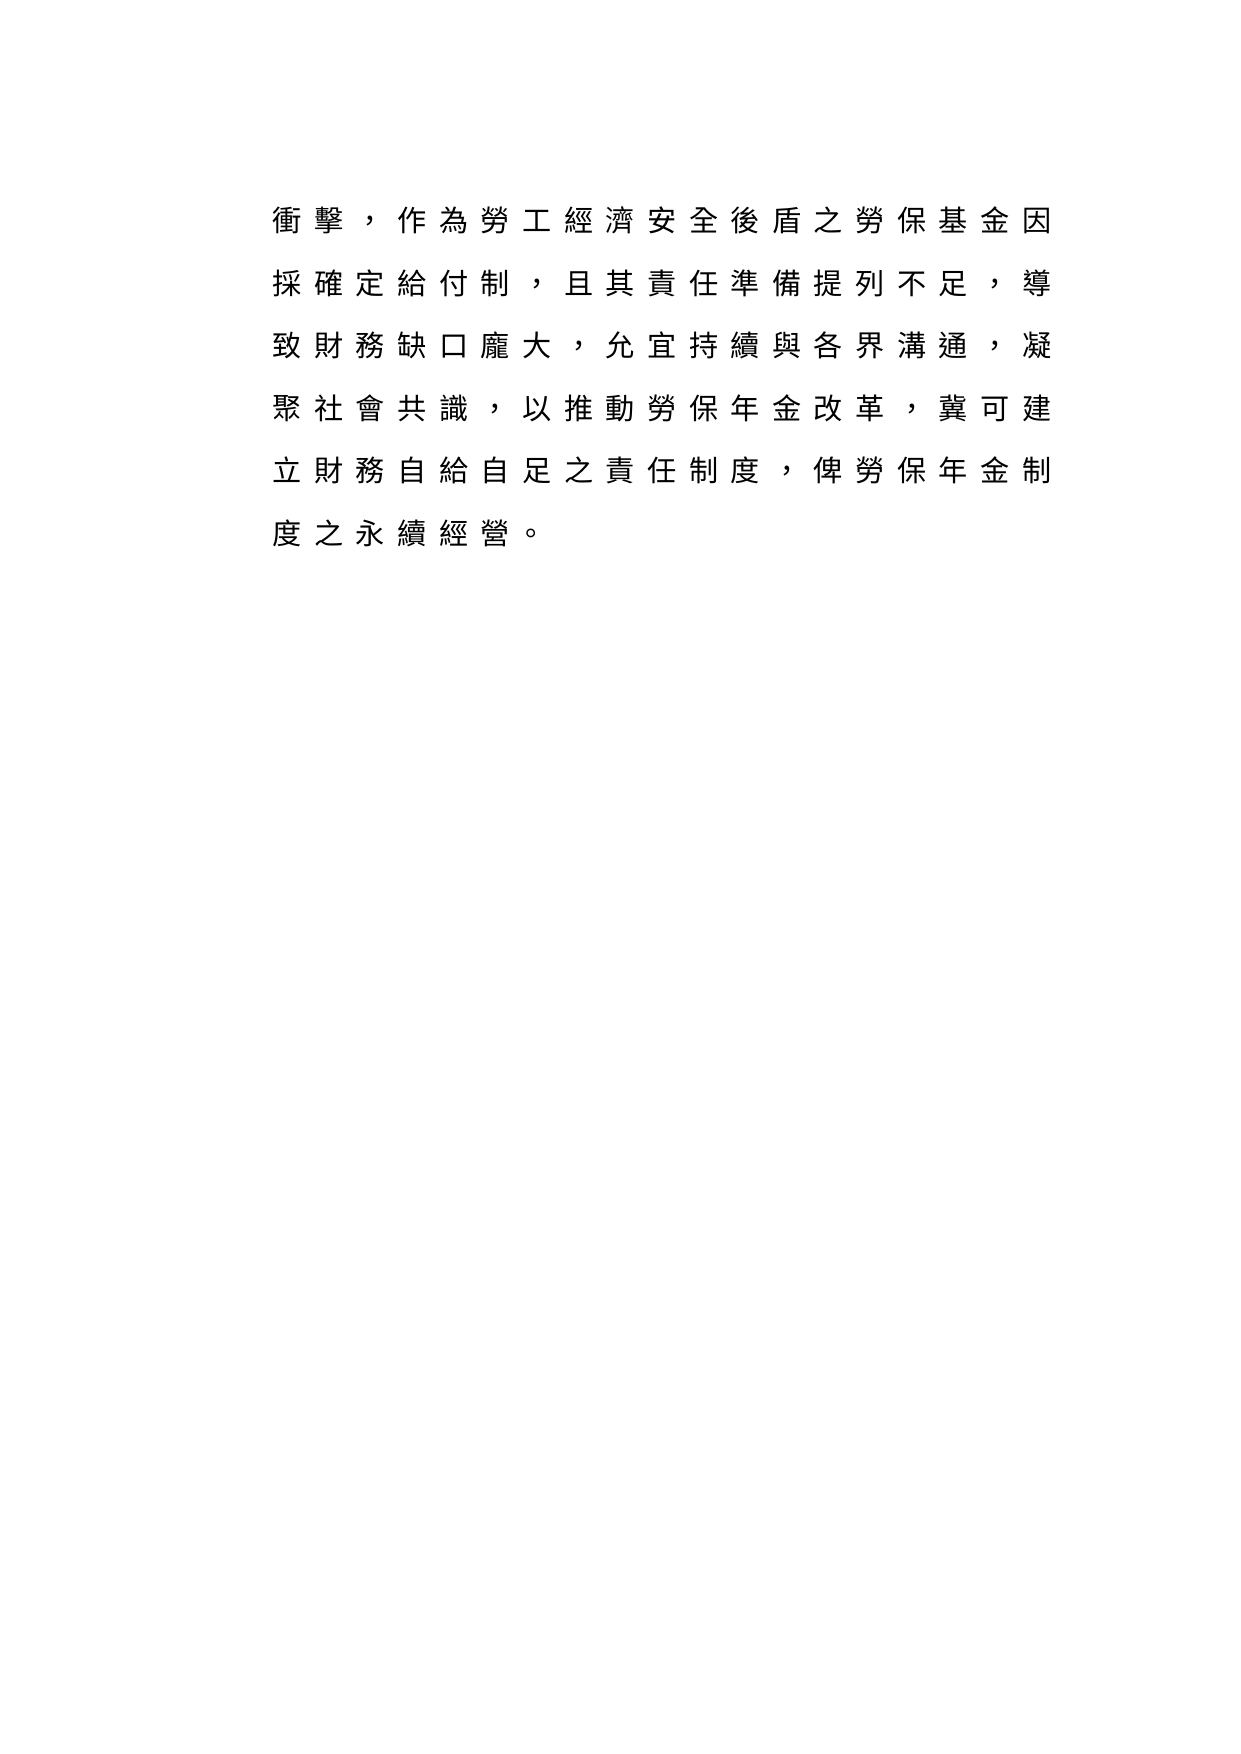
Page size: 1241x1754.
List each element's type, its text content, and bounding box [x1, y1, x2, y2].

text 衝擊，作為勞工經濟安全後盾之勞保基金因採確定給付制，且其責任準備提列不足，導致財務缺口龐大，允宜持續與各界溝通，凝聚社會共識，以推動勞保年金改革，冀可建立財務自給自足之責任制度，俾勞保年金制度之永續經營。 [242, 177, 1058, 552]
